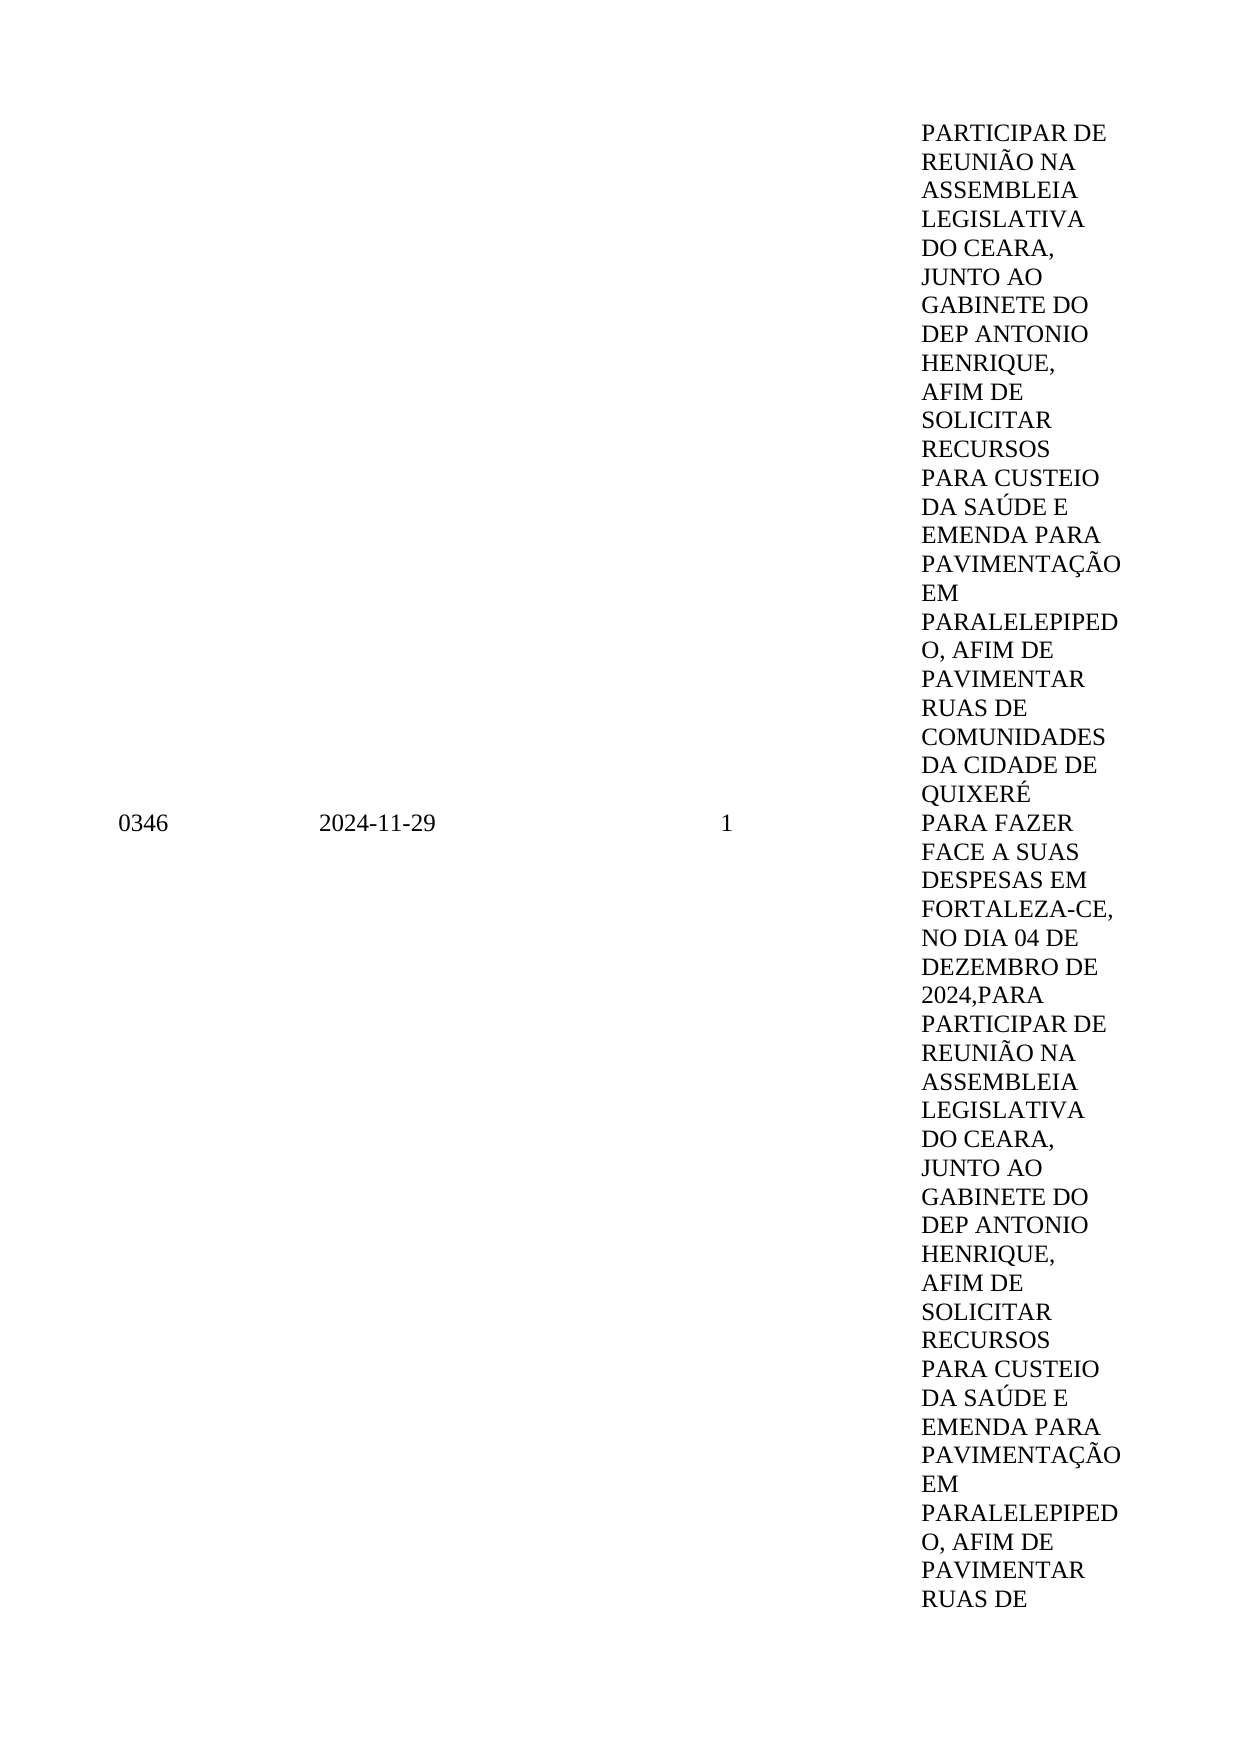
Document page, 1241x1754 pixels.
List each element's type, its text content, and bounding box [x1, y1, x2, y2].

table_cell PARTICIPAR DE REUNIÃO NA ASSEMBLEIA LEGISLATIVA DO CEARA, JUNTO AO GABINETE DO DEP ANTONIO HENRIQUE, AFIM DE SOLICITAR RECURSOS PARA CUSTEIO DA SAÚDE E EMENDA PARA PAVIMENTAÇÃO EM PARALELEPIPEDO, AFIM DE PAVIMENTAR RUAS DE COMUNIDADES DA CIDADE DE QUIXERÉ [921, 118, 1122, 808]
table_cell [520, 808, 720, 1613]
table_cell [319, 118, 519, 808]
table_cell [118, 118, 319, 808]
table_cell [720, 118, 921, 808]
table_cell PARA FAZER FACE A SUAS DESPESAS EM FORTALEZA-CE, NO DIA 04 DE DEZEMBRO DE 2024,PARA PARTICIPAR DE REUNIÃO NA ASSEMBLEIA LEGISLATIVA DO CEARA, JUNTO AO GABINETE DO DEP ANTONIO HENRIQUE, AFIM DE SOLICITAR RECURSOS PARA CUSTEIO DA SAÚDE E EMENDA PARA PAVIMENTAÇÃO EM PARALELEPIPEDO, AFIM DE PAVIMENTAR RUAS DE [921, 808, 1122, 1613]
table_cell 1 [720, 808, 921, 1613]
table_cell 0346 [118, 808, 319, 1613]
table_cell [520, 118, 720, 808]
table_cell 2024-11-29 [319, 808, 519, 1613]
